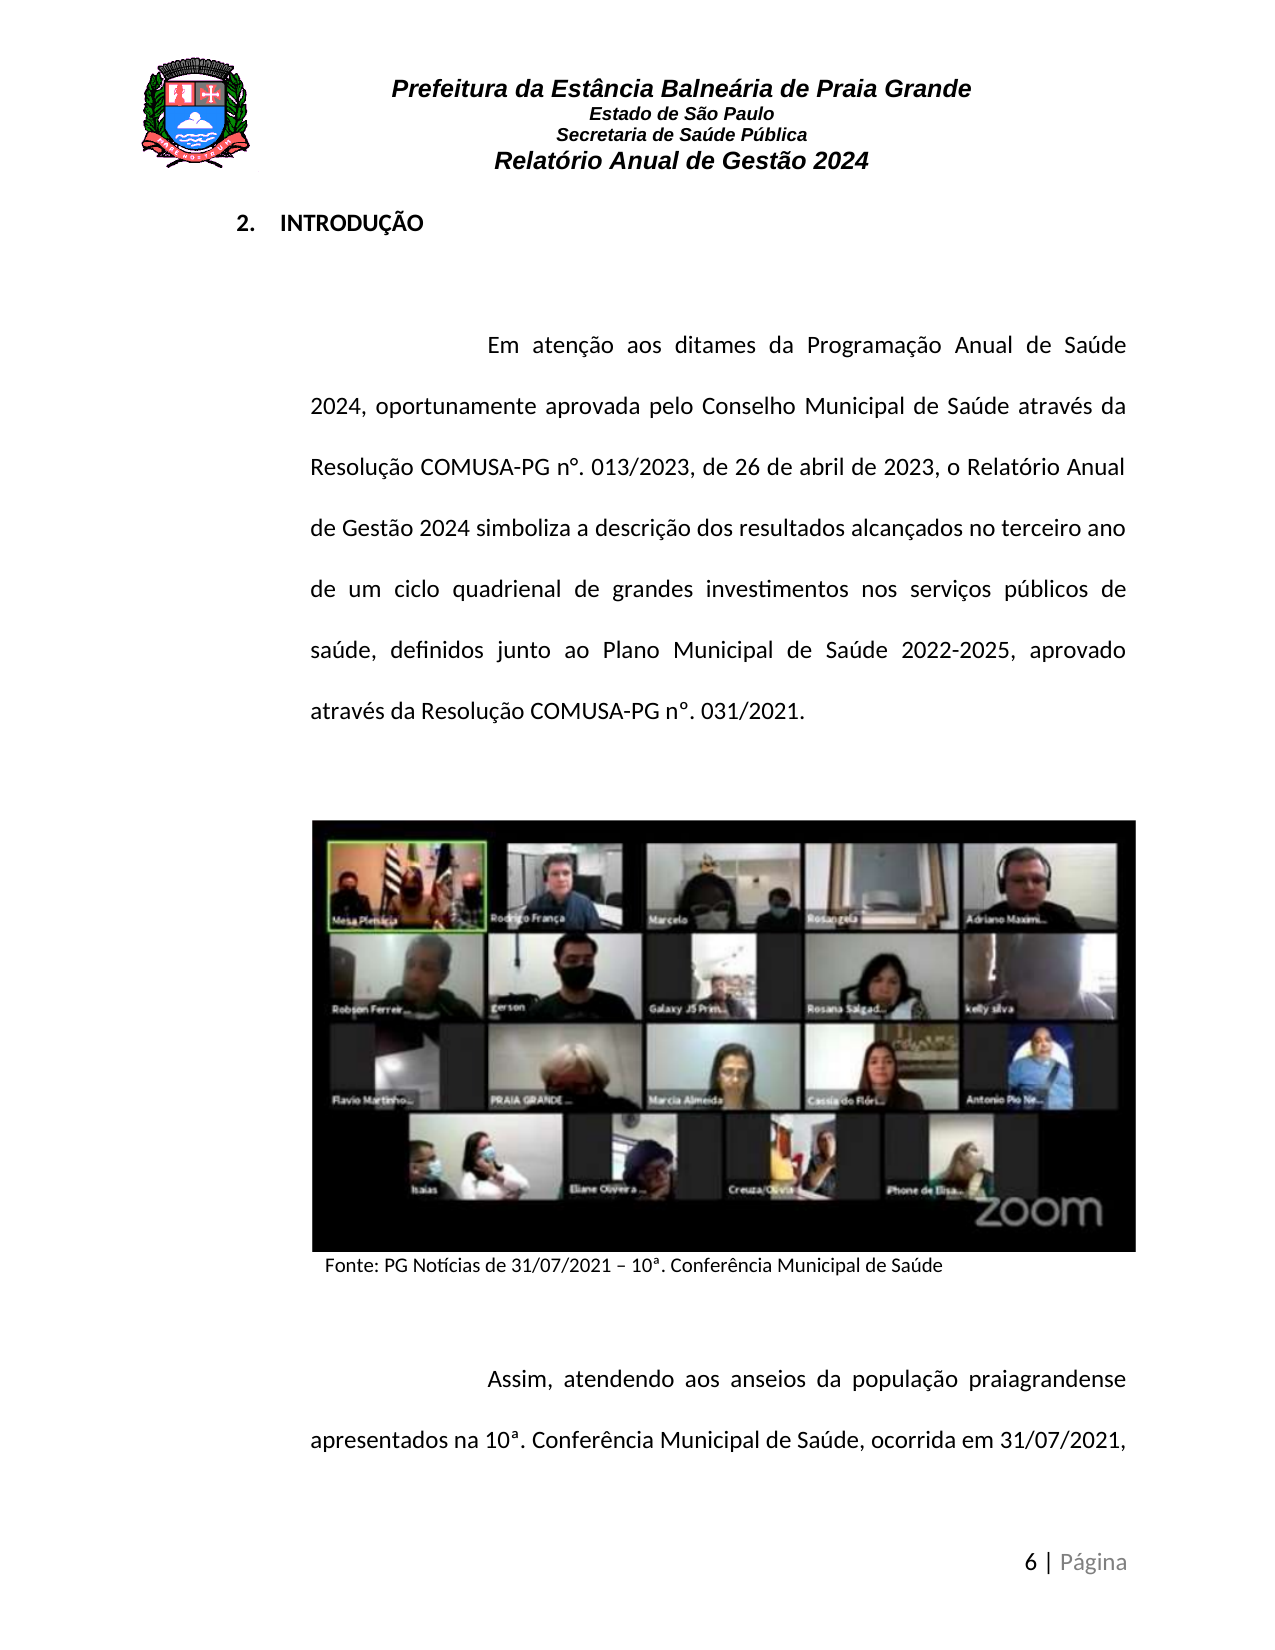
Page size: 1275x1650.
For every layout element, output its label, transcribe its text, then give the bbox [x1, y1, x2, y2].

text Assim, atendendo aos anseios da população praiagrandense apresentados na 10ª. Conferência Municipal de Saúde, ocorrida em 31/07/2021, [310, 1364, 1127, 1455]
picture [132, 55, 259, 172]
text Em atenção aos ditames da Programação Anual de Saúde 2024, oportunamente aprovada pelo Conselho Municipal de Saúde através da Resolução COMUSA-PG n°. 013/2023, de 26 de abril de 2023, o Relatório Anual de Gestão 2024 simboliza a descrição dos resultados alcançados no terceiro ano de um ciclo quadrienal de grandes investimentos nos serviços públicos de saúde, definidos junto ao Plano Municipal de Saúde 2022-2025, aprovado através da Resolução COMUSA-PG nº. 031/2021. [310, 329, 1127, 726]
picture [310, 817, 1137, 1252]
list INTRODUÇÃO [236, 207, 1127, 237]
text Fonte: PG Notícias de 31/07/2021 – 10ª. Conferência Municipal de Saúde [325, 1252, 1127, 1277]
